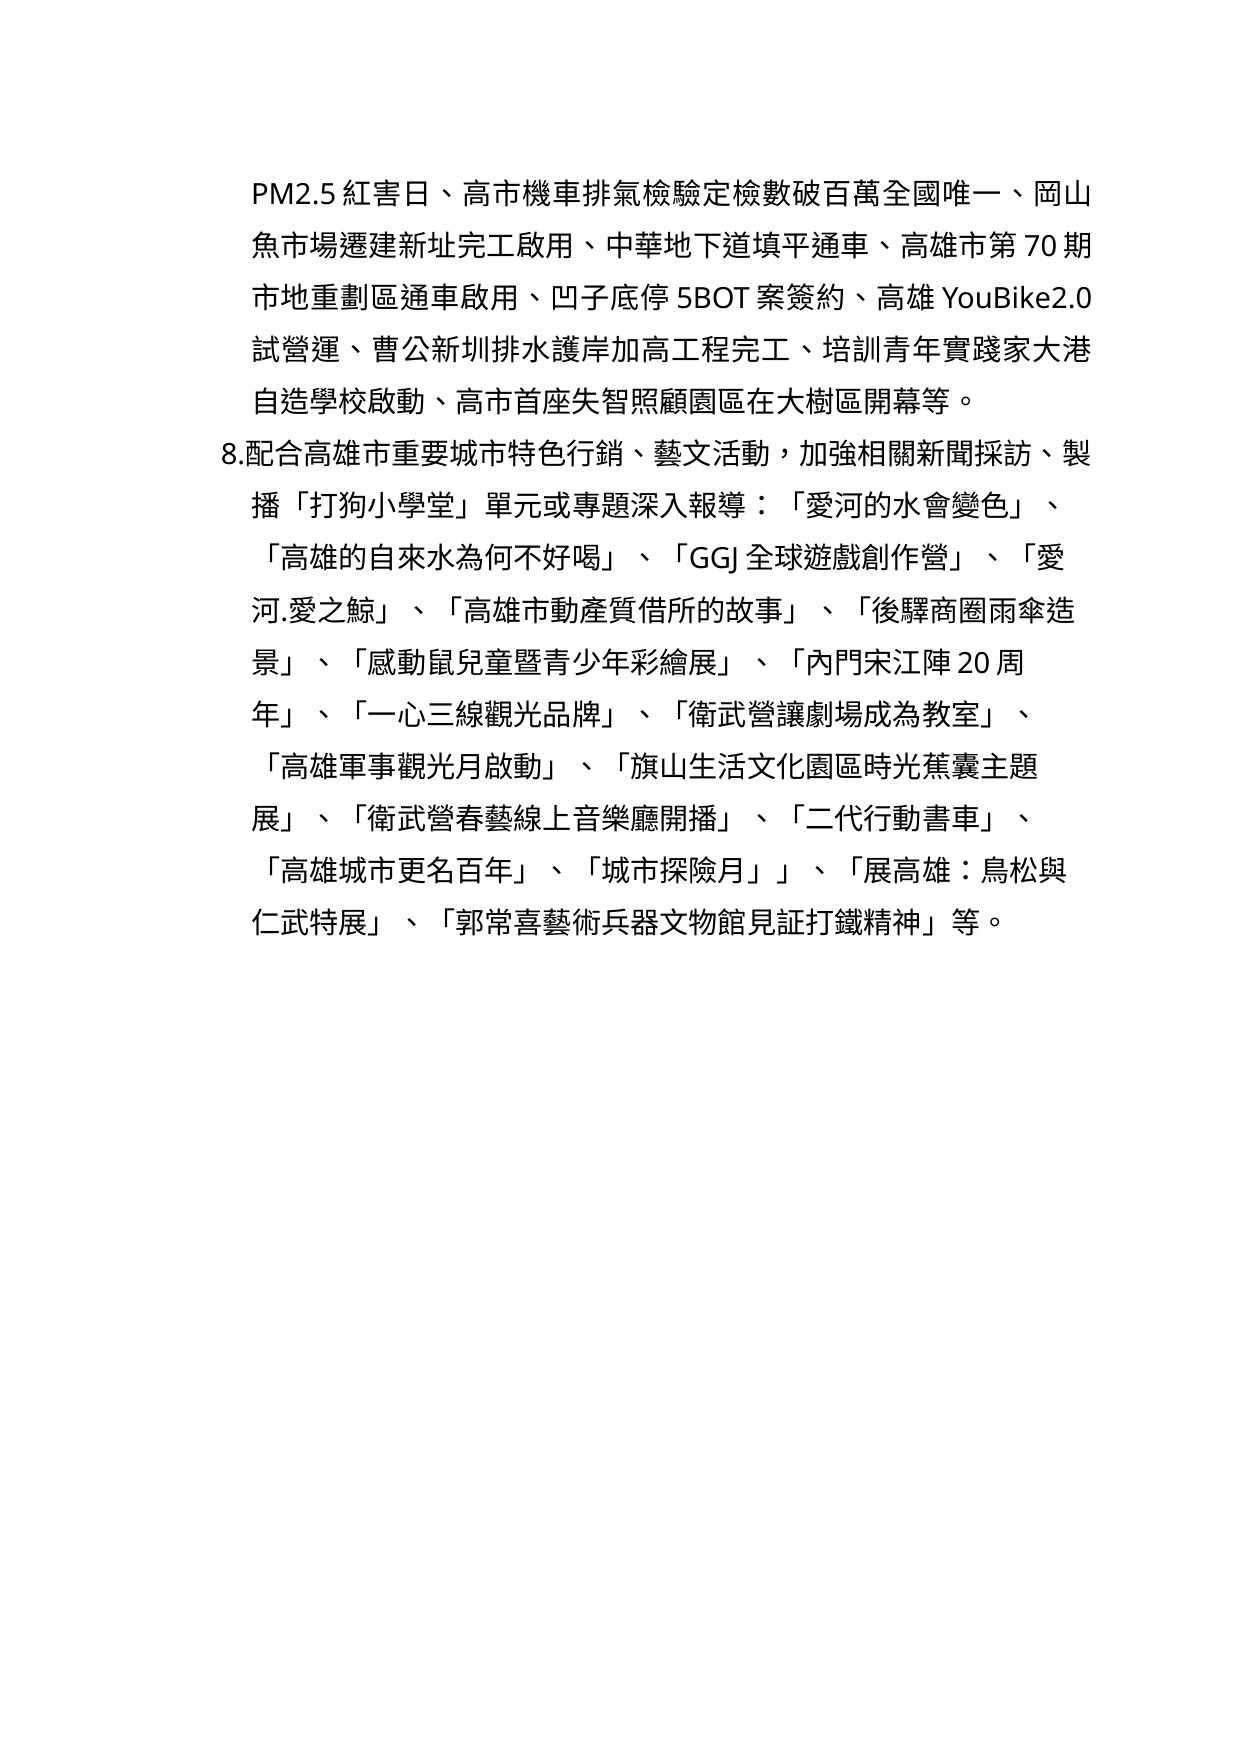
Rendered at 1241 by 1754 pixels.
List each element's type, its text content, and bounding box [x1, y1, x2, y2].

text 8.配合高雄市重要城市特色行銷、藝文活動，加強相關新聞採訪、製播「打狗小學堂」單元或專題深入報導：「愛河的水會變色」、「高雄的自來水為何不好喝」、「GGJ全球遊戲創作營」、「愛河.愛之鯨」、「高雄市動產質借所的故事」、「後驛商圈雨傘造景」、「感動鼠兒童暨青少年彩繪展」、「內門宋江陣20周年」、「一心三線觀光品牌」、「衛武營讓劇場成為教室」、「高雄軍事觀光月啟動」、「旗山生活文化園區時光蕉囊主題展」、「衛武營春藝線上音樂廳開播」、「二代行動書車」、「高雄城市更名百年」、「城市探險月」」、「展高雄：鳥松與仁武特展」、「郭常喜藝術兵器文物館見証打鐵精神」等。 [221, 423, 1092, 944]
text PM2.5紅害日、高市機車排氣檢驗定檢數破百萬全國唯一、岡山魚市場遷建新址完工啟用、中華地下道填平通車、高雄市第70期市地重劃區通車啟用、凹子底停5BOT案簽約、高雄YouBike2.0試營運、曹公新圳排水護岸加高工程完工、培訓青年實踐家大港自造學校啟動、高市首座失智照顧園區在大樹區開幕等。 [221, 163, 1092, 423]
